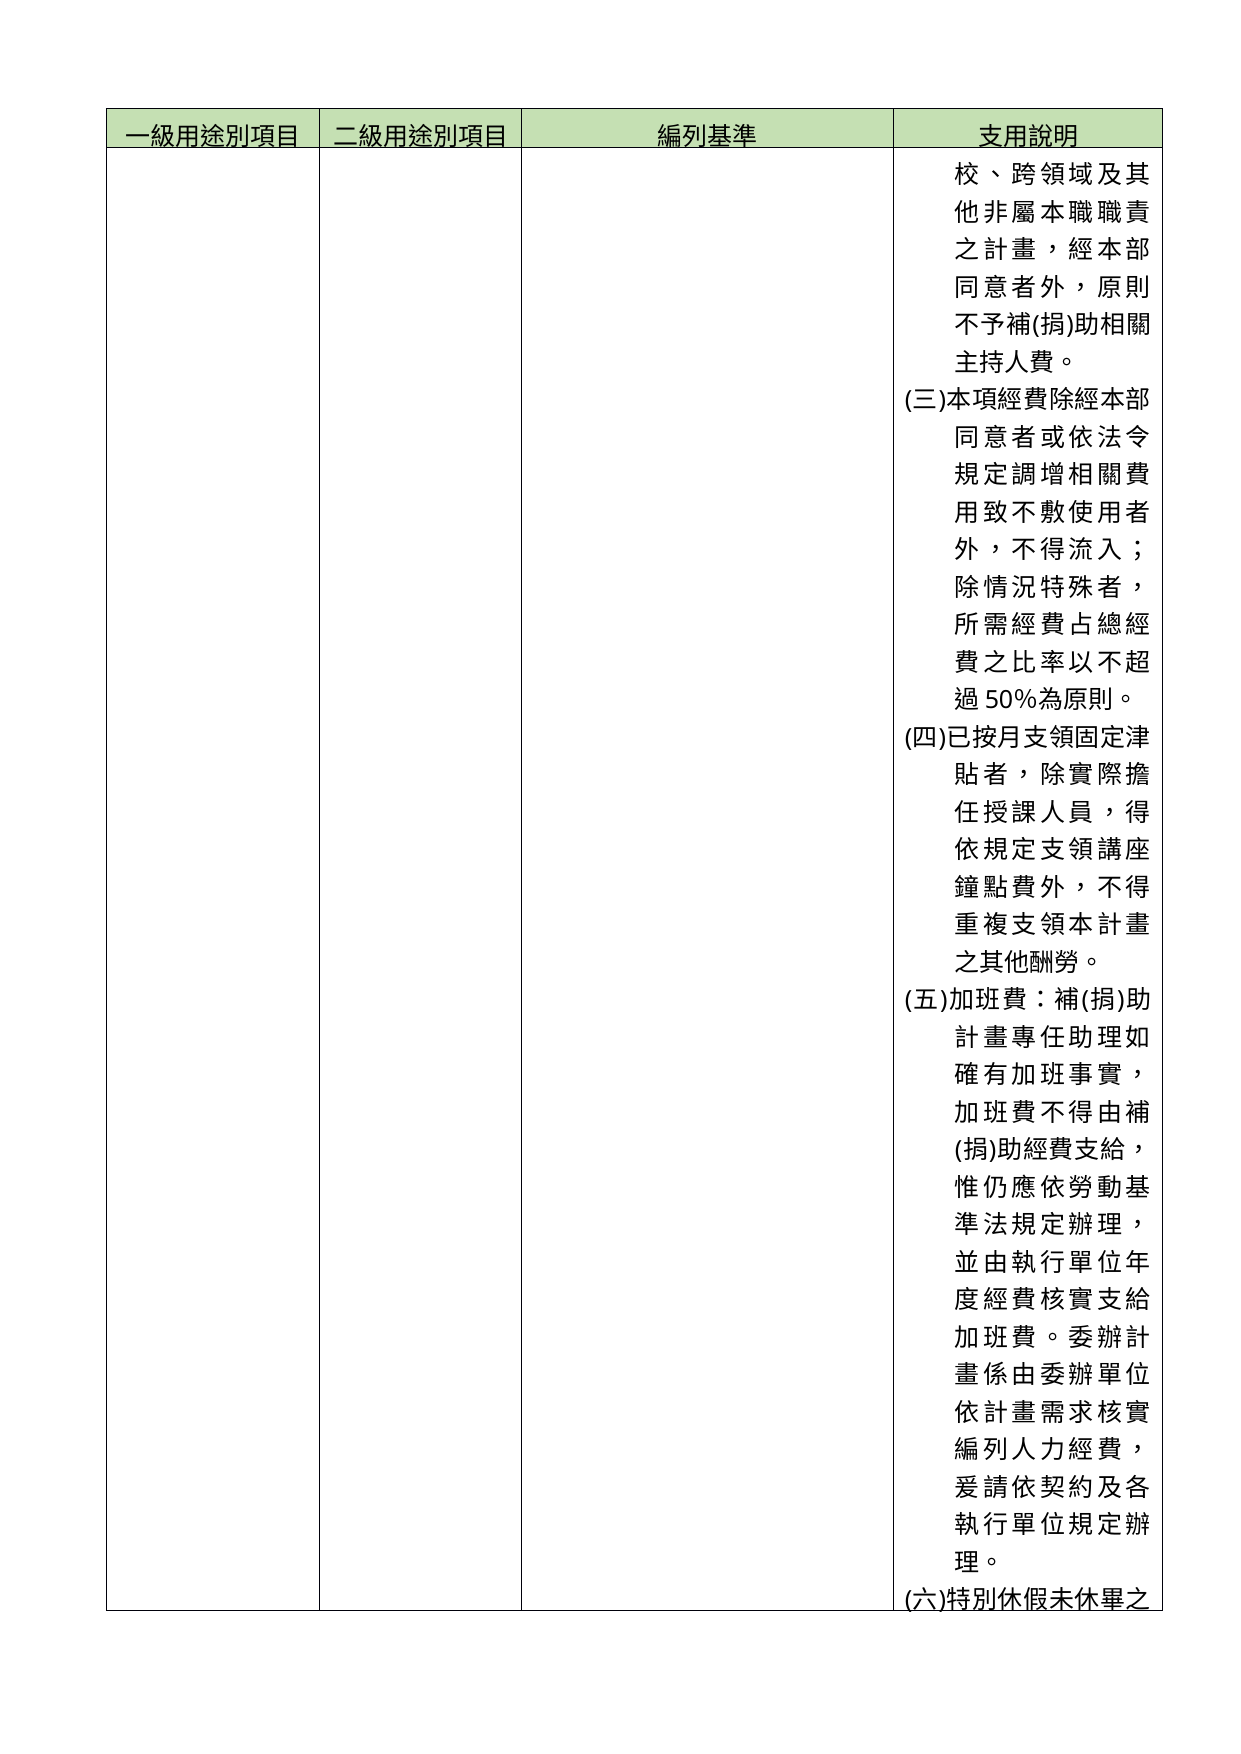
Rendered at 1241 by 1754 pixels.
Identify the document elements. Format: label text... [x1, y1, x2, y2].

table_header 編列基準 [522, 109, 893, 147]
table_header 支用說明 [894, 109, 1162, 147]
table_cell [320, 148, 521, 1610]
table_cell 校、跨領域及其他非屬本職職責之計畫，經本部同意者外，原則不予補(捐)助相關主持人費。 (三)本項經費除經本部同意者或依法令規定調增相關費用致不敷使用者外，不得流入；除情況特殊者，所需經費占總經費之比率以不超過50％為原則。 (四)已按月支領固定津貼者，除實際擔任授課人員，得依規定支領講座鐘點費外，不得重複支領本計畫之其他酬勞。 (五)加班費：補(捐)助計畫專任助理如確有加班事實，加班費不得由補(捐)助經費支給，惟仍應依勞動基準法規定辦理，並由執行單位年度經費核實支給加班費。委辦計畫係由委辦單位依計畫需求核實編列人力經費，爰請依契約及各執行單位規定辦理。 (六)特別休假未休畢之 [894, 148, 1162, 1610]
table_header 二級用途別項目 [320, 109, 521, 147]
table_header 一級用途別項目 [107, 109, 319, 147]
table_cell [107, 148, 319, 1610]
table_cell [522, 148, 893, 1610]
